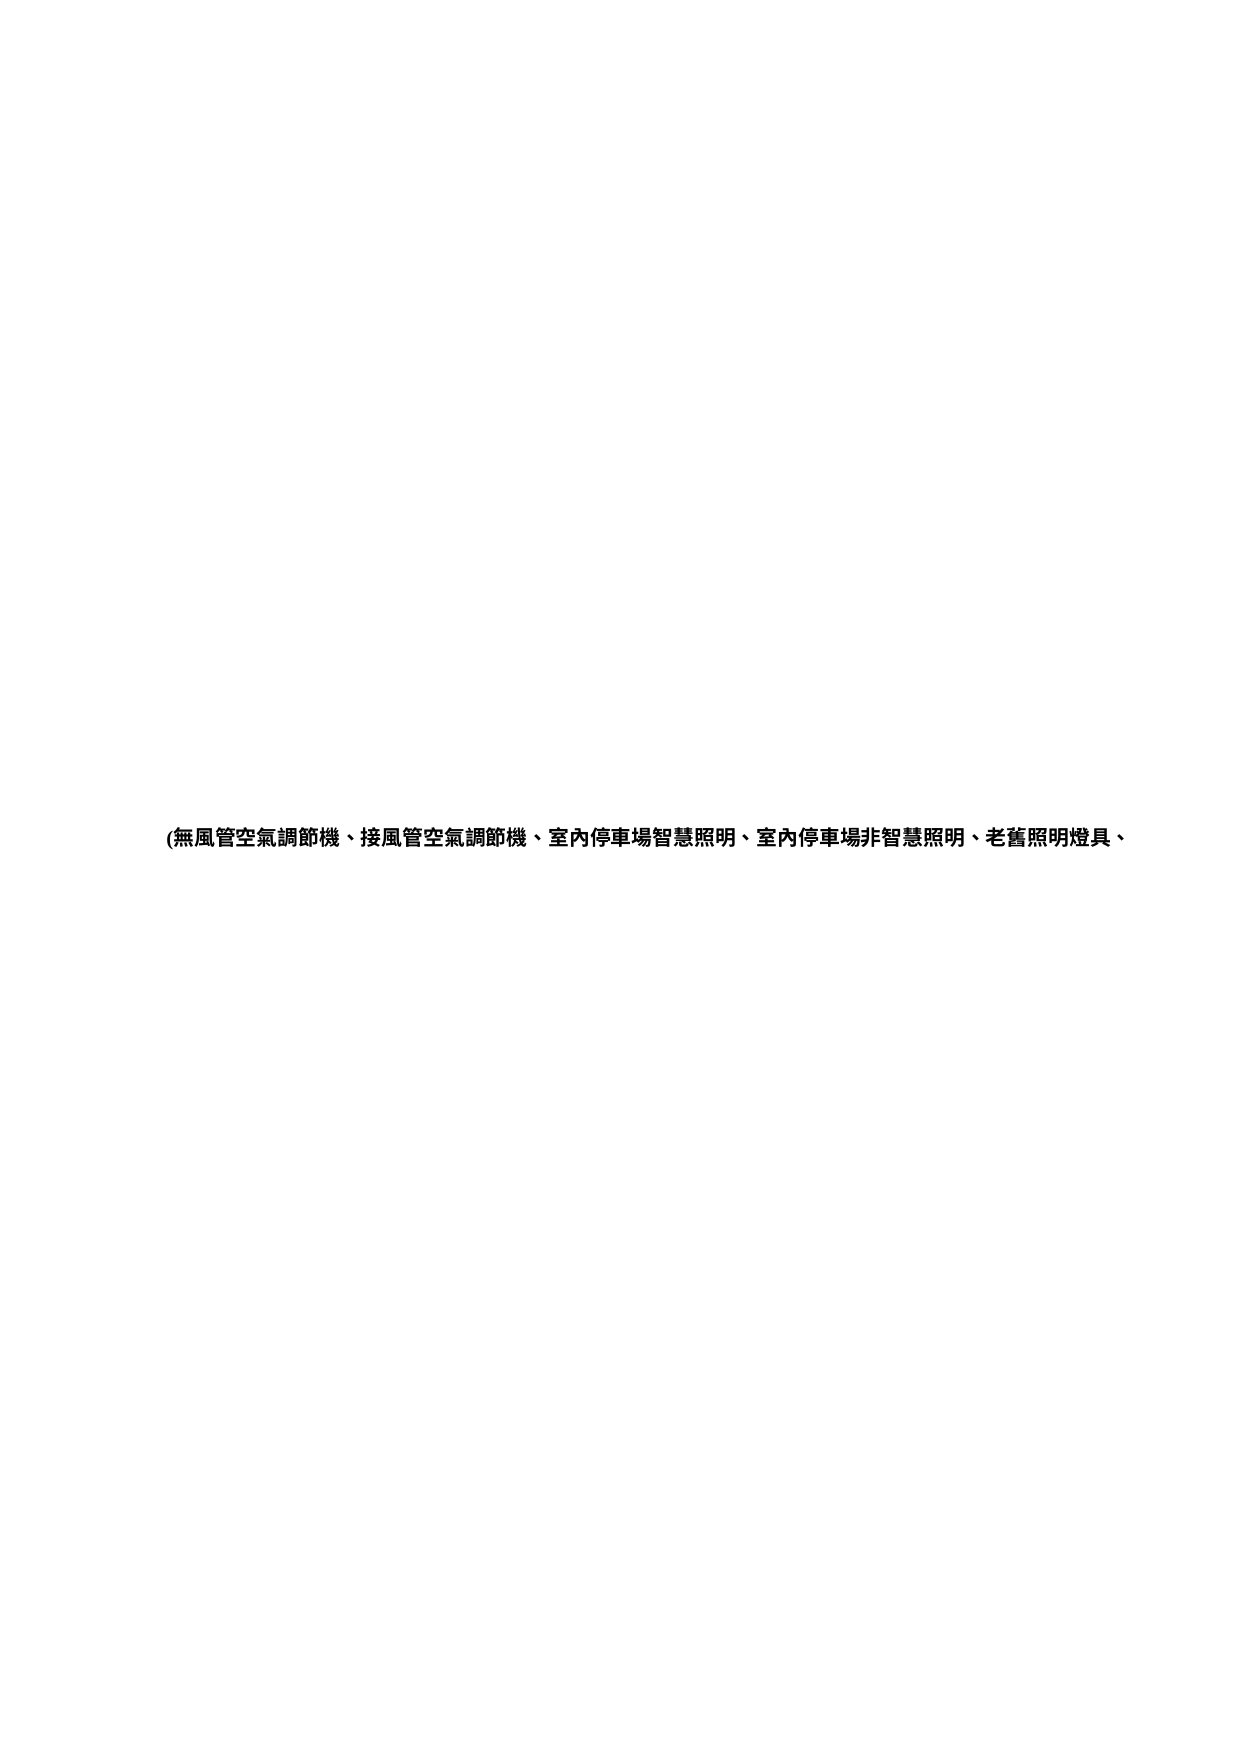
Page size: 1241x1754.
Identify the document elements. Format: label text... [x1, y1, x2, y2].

text (無風管空氣調節機、接風管空氣調節機、室內停車場智慧照明、室內停車場非智慧照明、老舊照明燈具、 [75, 822, 1165, 852]
